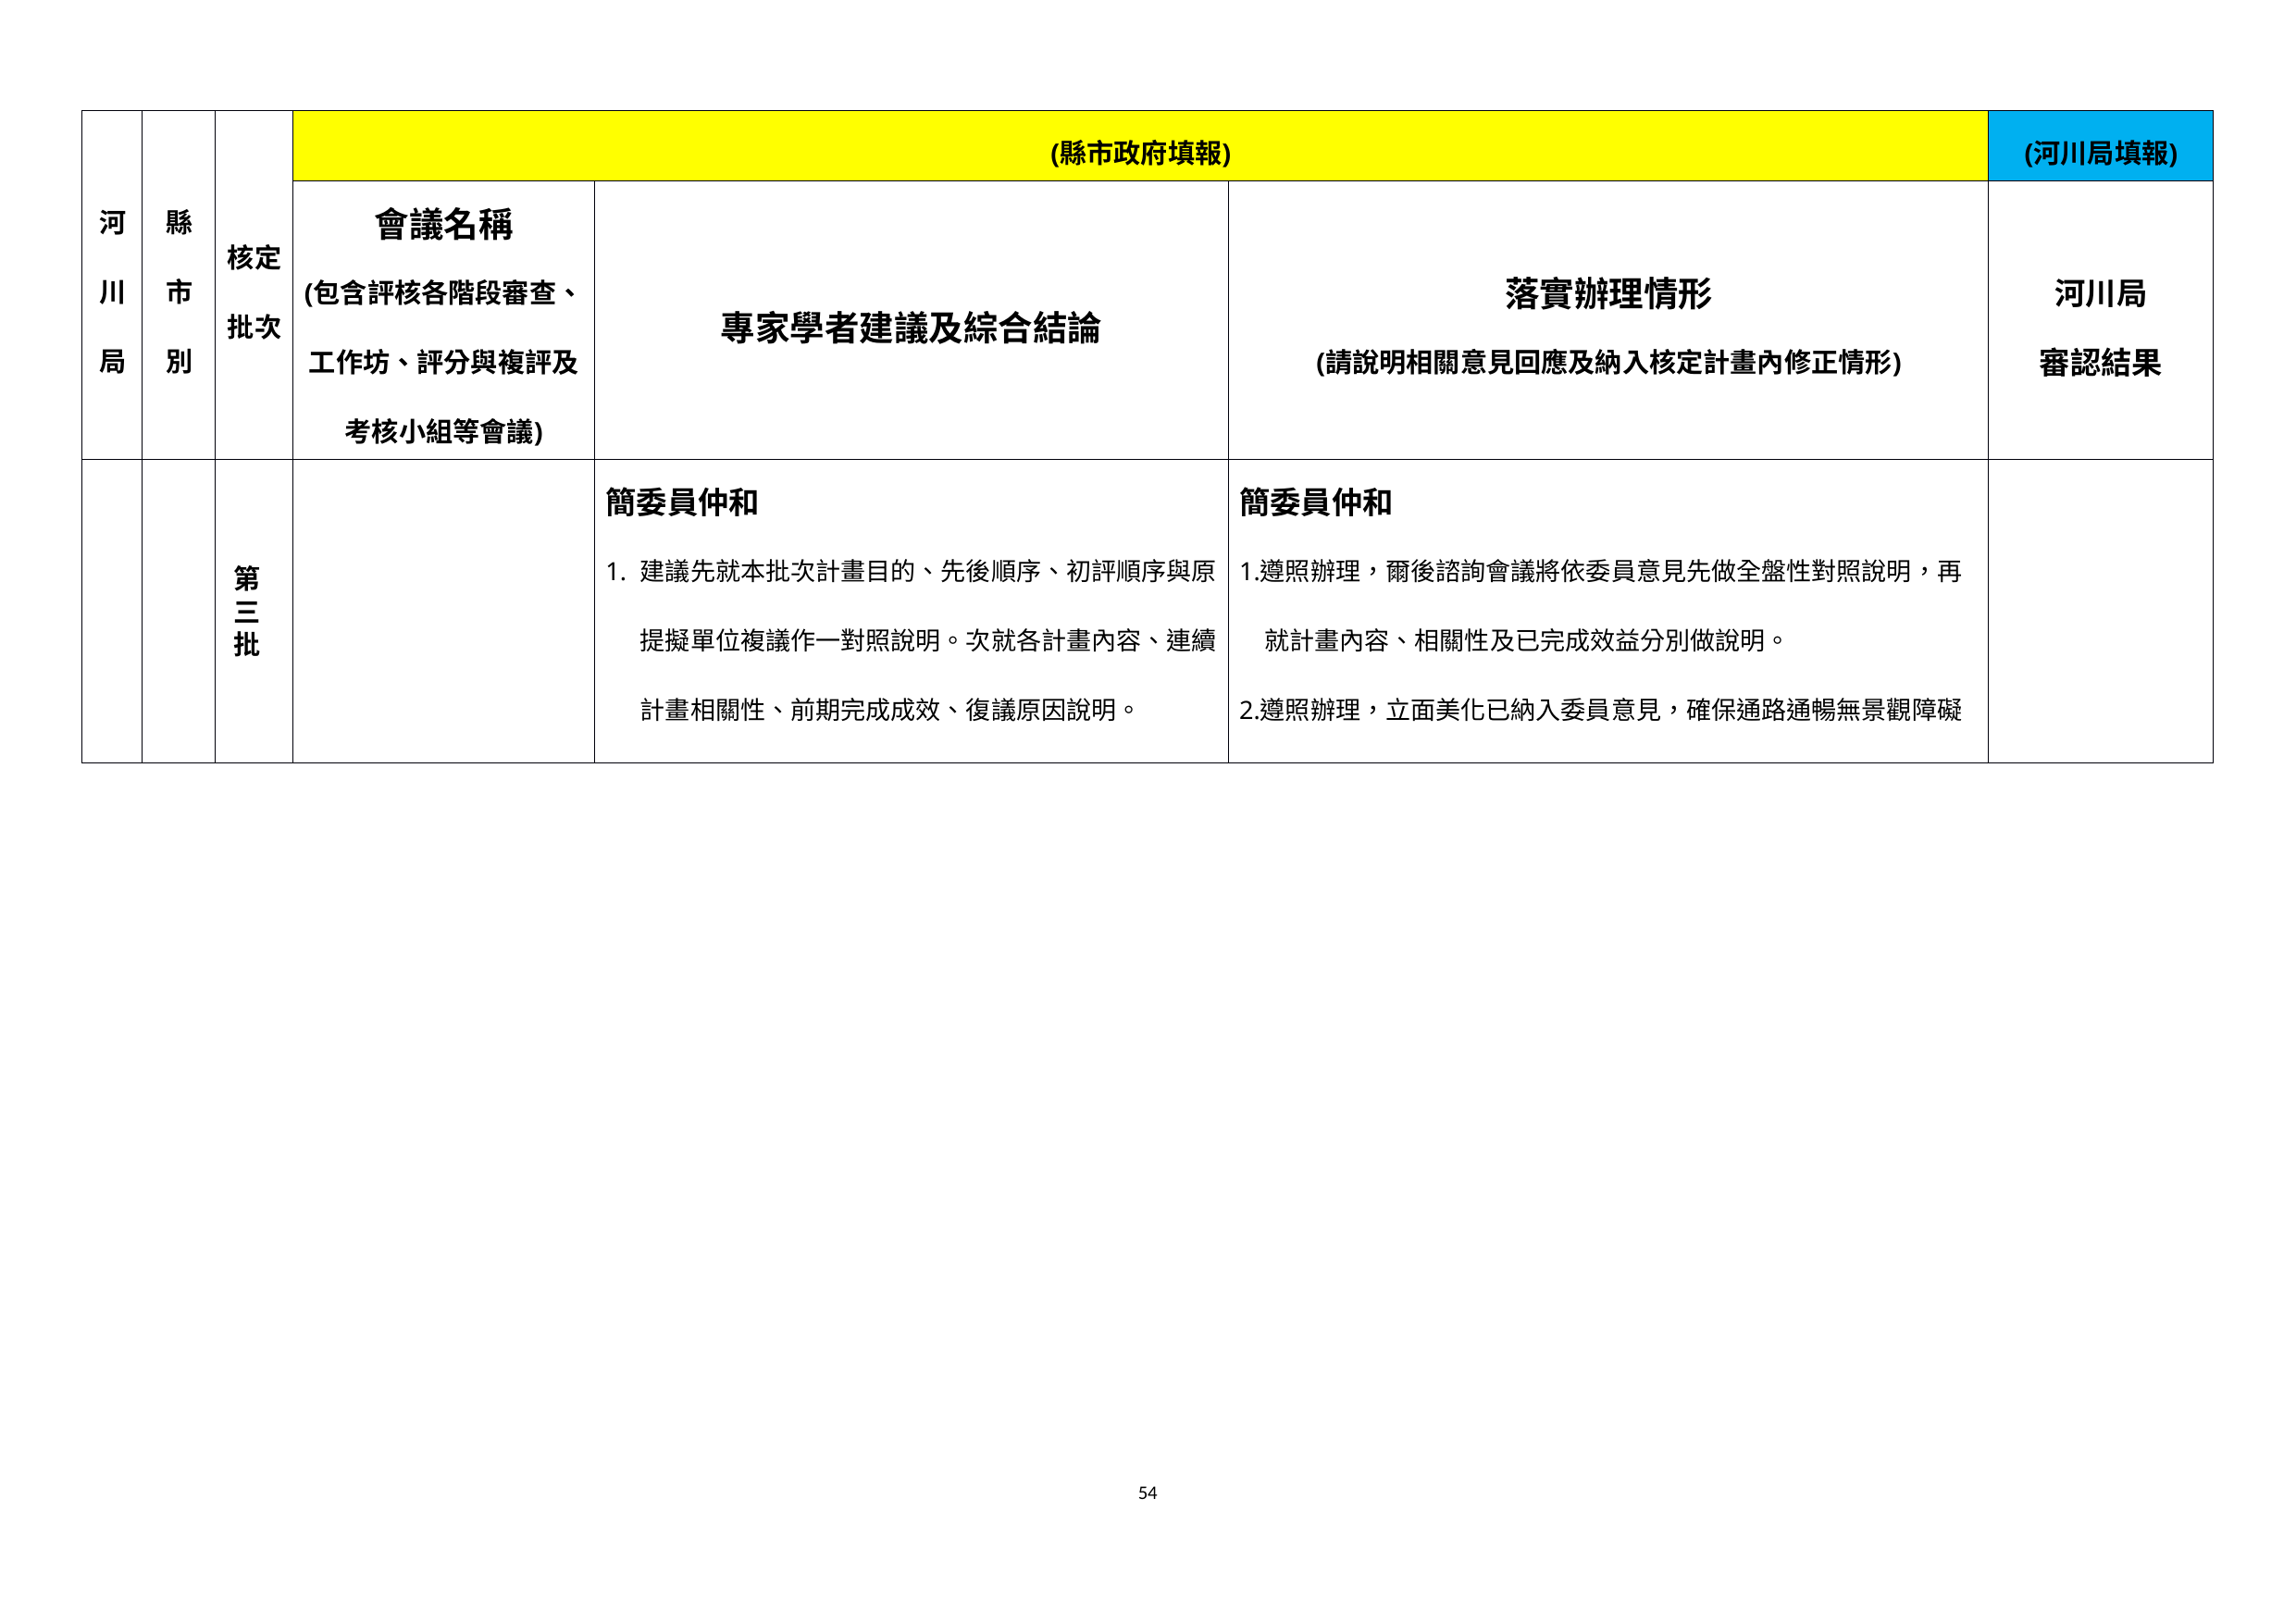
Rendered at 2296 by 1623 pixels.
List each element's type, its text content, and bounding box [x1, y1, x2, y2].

table_cell [82, 460, 142, 762]
table_header (河川局填報) [1989, 111, 2213, 180]
table_cell 第 三 批 [216, 460, 292, 762]
table_cell 落實辦理情形 (請說明相關意見回應及納入核定計畫內修正情形) [1229, 181, 1988, 459]
table_cell 簡委員仲和 1.遵照辦理，爾後諮詢會議將依委員意見先做全盤性對照說明，再就計畫內容、相關性及已完成效益分別做說明。 2.遵照辦理，立面美化已納入委員意見，確保通路通暢無景觀障礙之情形。 3.遵照辦理，遊憩設施之規劃已納入委員意見，以安全性為優先考量，並思考融入地形做融入式遊具之可能。 [1229, 460, 1988, 762]
table_cell 河川局 審認結果 [1989, 181, 2213, 459]
table_header (縣市政府填報) [293, 111, 1988, 180]
table_header 核定批次 [216, 111, 292, 459]
table_cell 簡委員仲和 建議先就本批次計畫目的、先後順序、初評順序與原提擬單位複議作一對照說明。次就各計畫內容、連續計畫相關性、前期完成成效、復議原因說明。 立面美化應考量景觀障礙，通路順暢問題。 親子、遊樂設施應切實，考量安全問題、朝向硬體減量、柔性設施作整體規劃、設計，避免日後遊客安全風險與設施應變性。 [595, 460, 1228, 762]
table_cell 會議名稱 (包含評核各階段審查、工作坊、評分與複評及考核小組等會議) [293, 181, 594, 459]
table_header 縣市別 [143, 111, 215, 459]
table_header 河川局 [82, 111, 142, 459]
table_cell [293, 460, 594, 762]
table_cell [143, 460, 215, 762]
table_cell 專家學者建議及綜合結論 [595, 181, 1228, 459]
table_cell [1989, 460, 2213, 762]
